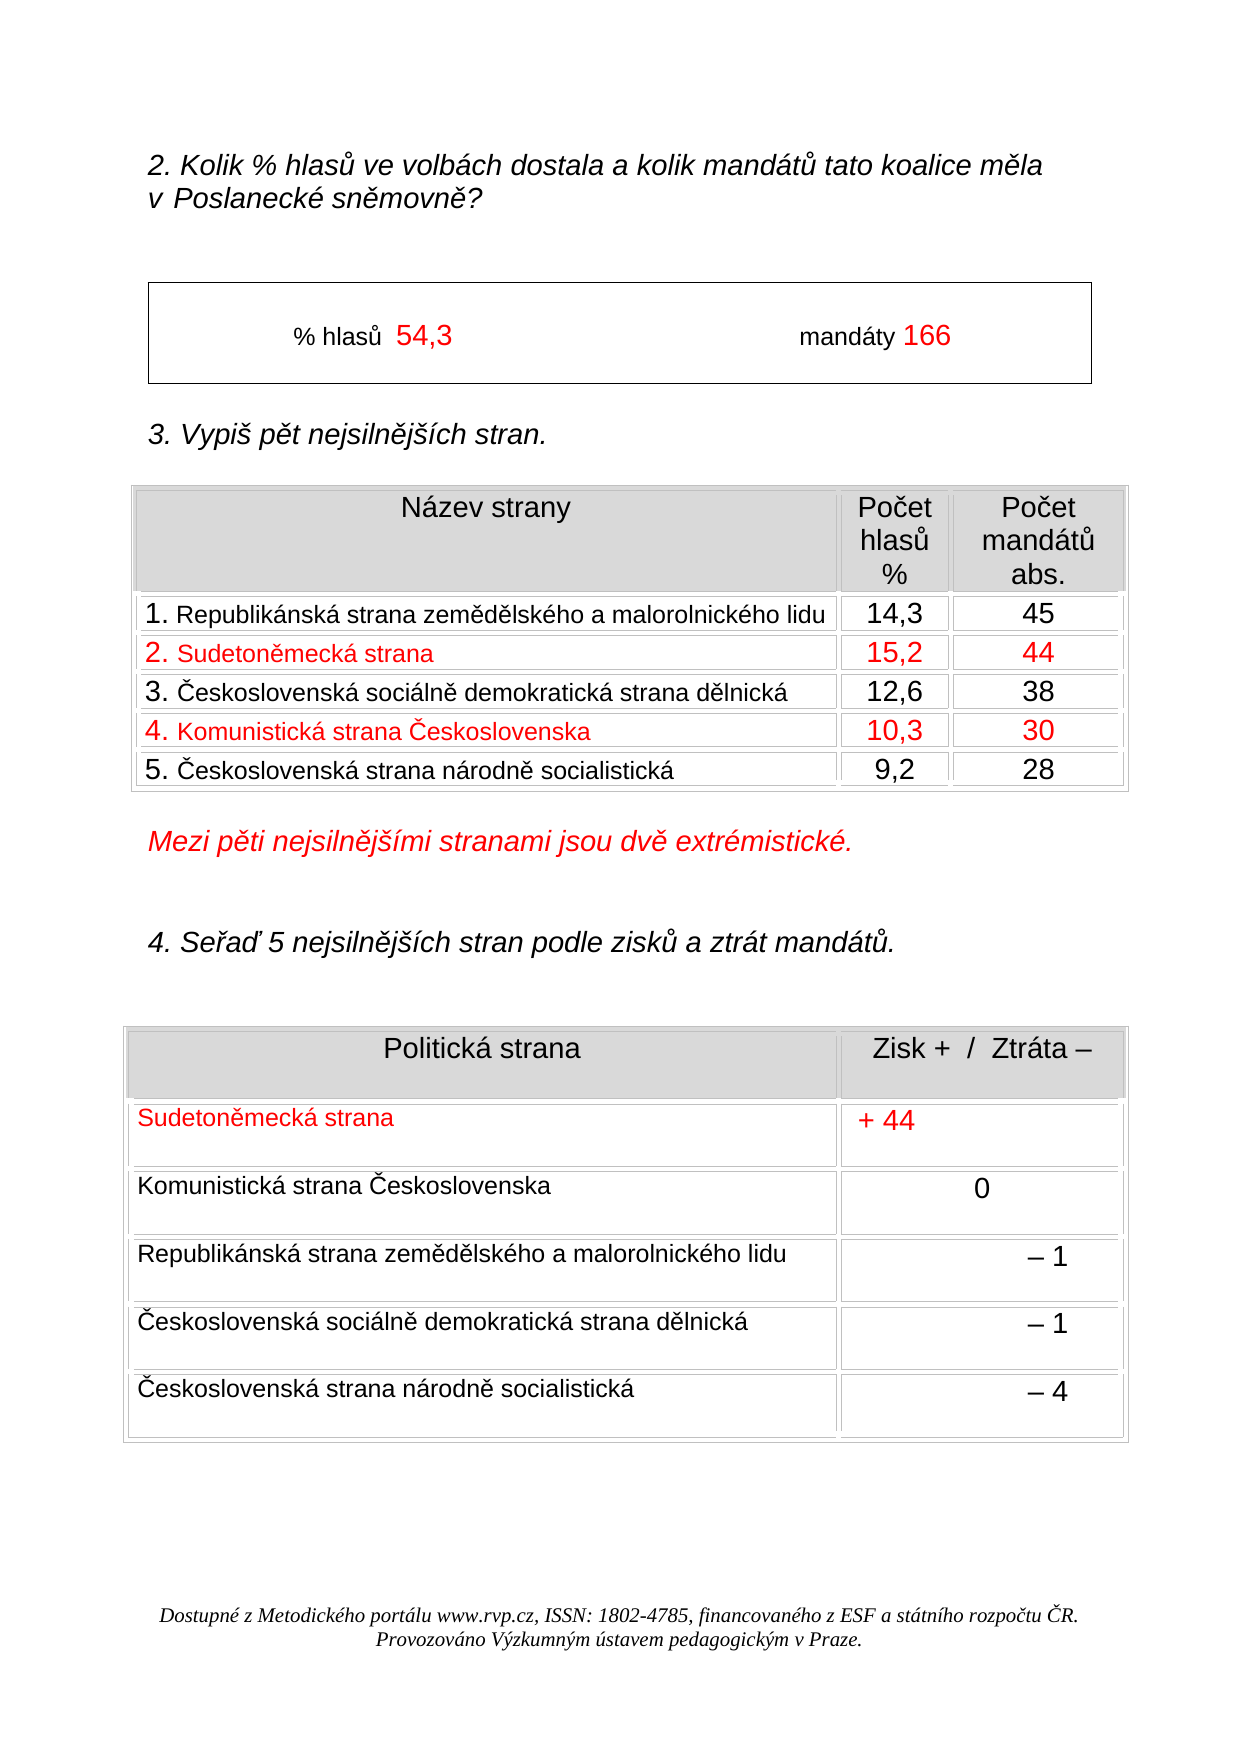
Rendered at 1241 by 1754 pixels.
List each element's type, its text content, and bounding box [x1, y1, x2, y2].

text 3. Vypiš pět nejsilnějších stran. [148, 417, 1092, 451]
text 2. Kolik % hlasů ve volbách dostala a kolik mandátů tato koalice měla v Poslanecké sněmovně? [148, 148, 1092, 215]
table_cell 3. Československá sociálně demokratická strana dělnická [133, 669, 838, 707]
table_cell 38 [951, 669, 1126, 707]
table_cell – 1 [838, 1301, 1126, 1369]
table_cell 9,2 [838, 746, 951, 785]
table_cell 45 [951, 591, 1126, 629]
text % hlasů 54,3 mandáty 166 [149, 315, 1091, 352]
table_cell 0 [838, 1166, 1126, 1233]
table_cell + 44 [838, 1098, 1126, 1166]
table_header Počet hlasů % [838, 486, 951, 591]
table_cell 12,6 [838, 669, 951, 707]
table_header Název strany [133, 486, 838, 591]
table_cell Komunistická strana Československa [126, 1166, 838, 1233]
table_cell Československá strana národně socialistická [126, 1369, 838, 1437]
table_cell 2. Sudetoněmecká strana [133, 630, 838, 668]
table_cell Československá sociálně demokratická strana dělnická [126, 1301, 838, 1369]
table_cell 10,3 [838, 708, 951, 746]
table_cell Sudetoněmecká strana [126, 1098, 838, 1166]
table_header Počet mandátů abs. [951, 486, 1126, 591]
table_cell 5. Československá strana národně socialistická [133, 746, 838, 785]
table_cell 15,2 [838, 630, 951, 668]
table_cell Republikánská strana zemědělského a malorolnického lidu [126, 1234, 838, 1301]
table_cell 44 [951, 630, 1126, 668]
table_cell – 1 [838, 1234, 1126, 1301]
table_header Politická strana [126, 1027, 838, 1098]
table_cell 1. Republikánská strana zemědělského a malorolnického lidu [133, 591, 838, 629]
table_cell 14,3 [838, 591, 951, 629]
table_cell 30 [951, 708, 1126, 746]
table_cell – 4 [838, 1369, 1126, 1437]
text Mezi pěti nejsilnějšími stranami jsou dvě extrémistické. [148, 824, 1092, 858]
table_cell 4. Komunistická strana Československa [133, 708, 838, 746]
table_cell 28 [951, 746, 1126, 785]
table_header Zisk + / Ztráta – [838, 1027, 1126, 1098]
text 4. Seřaď 5 nejsilnějších stran podle zisků a ztrát mandátů. [148, 925, 1092, 958]
